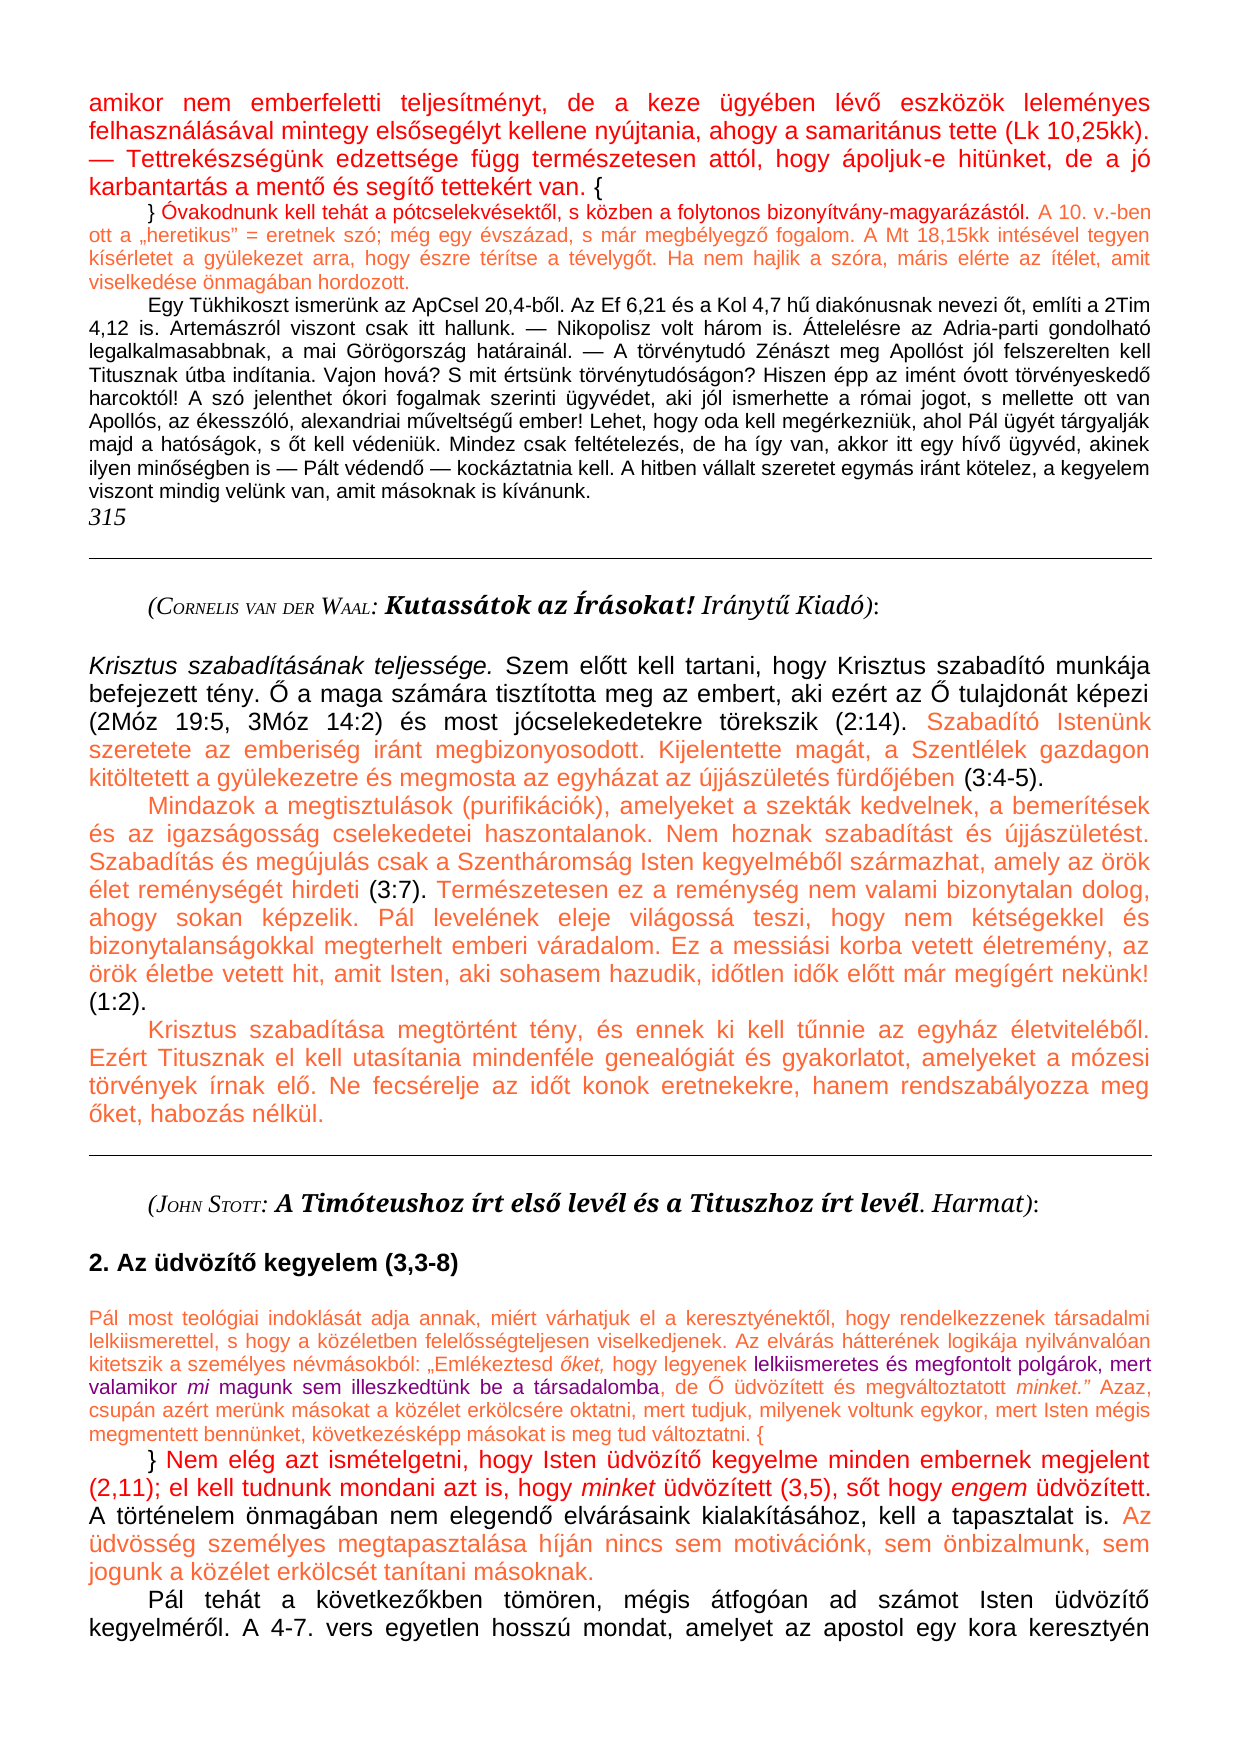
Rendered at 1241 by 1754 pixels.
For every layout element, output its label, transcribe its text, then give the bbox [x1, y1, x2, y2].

text Mindazok a megtisztulások (purifikációk), amelyeket a szekták kedvelnek, a bemerítések és az igazságosság cselekedetei haszontalanok. Nem hoznak szabadítást és újjászületést. Szabadítás és megújulás csak a Szentháromság Isten kegyelméből származhat, amely az örök élet reménységét hirdeti (3:7). Természetesen ez a reménység nem valami bizonytalan dolog, ahogy sokan képzelik. Pál levelének eleje világossá teszi, hogy nem kétségekkel és bizonytalanságokkal megterhelt emberi váradalom. Ez a messiási korba vetett életremény, az örök életbe vetett hit, amit Isten, aki sohasem hazudik, időtlen idők előtt már megígért nekünk! (1:2). [88, 791, 1152, 1016]
text Krisztus szabadításának teljessége. Szem előtt kell tartani, hogy Krisztus szabadító munkája befejezett tény. Ő a maga számára tisztította meg az embert, aki ezért az Ő tulajdonát képezi (2Móz 19:5, 3Móz 14:2) és most jócselekedetekre törekszik (2:14). Szabadító Istenünk szeretete az emberiség iránt megbizonyosodott. Kijelentette magát, a Szentlélek gazdagon kitöltetett a gyülekezetre és megmosta az egyházat az újjászületés fürdőjében (3:4-5). [88, 651, 1152, 791]
text 2. Az üdvözítő kegyelem (3,3-8) [88, 1249, 1152, 1277]
text 315 [88, 503, 1152, 530]
text Pál tehát a következőkben tömören, mégis átfogóan ad számot Isten üdvözítő kegyelméről. A 4-7. vers egyetlen hosszú mondat, amelyet az apostol egy kora keresztyén [88, 1586, 1152, 1642]
text (Cornelis van der Waal: Kutassátok az Írásokat! Iránytű Kiadó): [88, 588, 1152, 622]
text (John Stott: A Timóteushoz írt első levél és a Tituszhoz írt levél. Harmat): [88, 1185, 1152, 1219]
text amikor nem emberfeletti teljesítményt, de a keze ügyében lévő eszközök leleményes felhasználásával mintegy elsősegélyt kellene nyújtania, ahogy a samaritánus tette (Lk 10,25kk). — Tettrekészségünk edzettsége függ természetesen attól, hogy ápoljuk‑e hitünket, de a jó karbantartás a mentő és segítő tettekért van. { [88, 88, 1152, 201]
text } Óvakodnunk kell tehát a pótcselekvésektől, s közben a folytonos bizonyítvány-magyarázástól. A 10. v.-ben ott a „heretikus” = eretnek szó; még egy évszázad, s már megbélyegző fogalom. A Mt 18,15kk intésével tegyen kísérletet a gyülekezet arra, hogy észre térítse a tévelygőt. Ha nem hajlik a szóra, máris elérte az ítélet, amit viselkedése önmagában hordozott. [88, 201, 1152, 293]
text Pál most teológiai indoklását adja annak, miért várhatjuk el a keresztyénektől, hogy rendelkezzenek társadalmi lelkiismerettel, s hogy a közéletben felelősségteljesen viselkedjenek. Az elvárás hátterének logikája nyilvánvalóan kitetszik a személyes névmásokból: „Emlékeztesd őket, hogy legyenek lelkiismeretes és megfontolt polgárok, mert valamikor mi magunk sem illeszkedtünk be a társadalomba, de Ő üdvözített és megváltoztatott minket.” Azaz, csupán azért merünk másokat a közélet erkölcsére oktatni, mert tudjuk, milyenek voltunk egykor, mert Isten mégis megmentett bennünket, következésképp másokat is meg tud változtatni. { [88, 1306, 1152, 1446]
text Egy Tükhikoszt ismerünk az ApCsel 20,4-ből. Az Ef 6,21 és a Kol 4,7 hű diakónusnak nevezi őt, említi a 2Tim 4,12 is. Artemászról viszont csak itt hallunk. — Nikopolisz volt három is. Áttelelésre az Adria-parti gondolható legalkalmasabbnak, a mai Görögország határainál. — A törvénytudó Zénászt meg Apollóst jól felszerelten kell Titusznak útba indítania. Vajon hová? S mit értsünk törvénytudóságon? Hiszen épp az imént óvott törvényeskedő harcoktól! A szó jelenthet ókori fogalmak szerinti ügyvédet, aki jól ismerhette a római jogot, s mellette ott van Apollós, az ékesszóló, alexandriai műveltségű ember! Lehet, hogy oda kell megérkezniük, ahol Pál ügyét tárgyalják majd a hatóságok, s őt kell védeniük. Mindez csak feltételezés, de ha így van, akkor itt egy hívő ügyvéd, akinek ilyen minőségben is — Pált védendő — kockáztatnia kell. A hitben vállalt szeretet egymás iránt kötelez, a kegyelem viszont mindig velünk van, amit másoknak is kívánunk. [88, 293, 1152, 503]
text Krisztus szabadítása megtörtént tény, és ennek ki kell tűnnie az egyház életviteléből. Ezért Titusznak el kell utasítania mindenféle genealógiát és gyakorlatot, amelyeket a mózesi törvények írnak elő. Ne fecsérelje az időt konok eretnekekre, hanem rendszabályozza meg őket, habozás nélkül. [88, 1016, 1152, 1128]
text } Nem elég azt ismételgetni, hogy Isten üdvözítő kegyelme minden embernek megjelent (2,11); el kell tudnunk mondani azt is, hogy minket üdvözített (3,5), sőt hogy engem üdvözített. A történelem önmagában nem elegendő elvárásaink kialakításához, kell a tapasztalat is. Az üdvösség személyes megtapasztalása híján nincs sem motivációnk, sem önbizalmunk, sem jogunk a közélet erkölcsét tanítani másoknak. [88, 1446, 1152, 1586]
